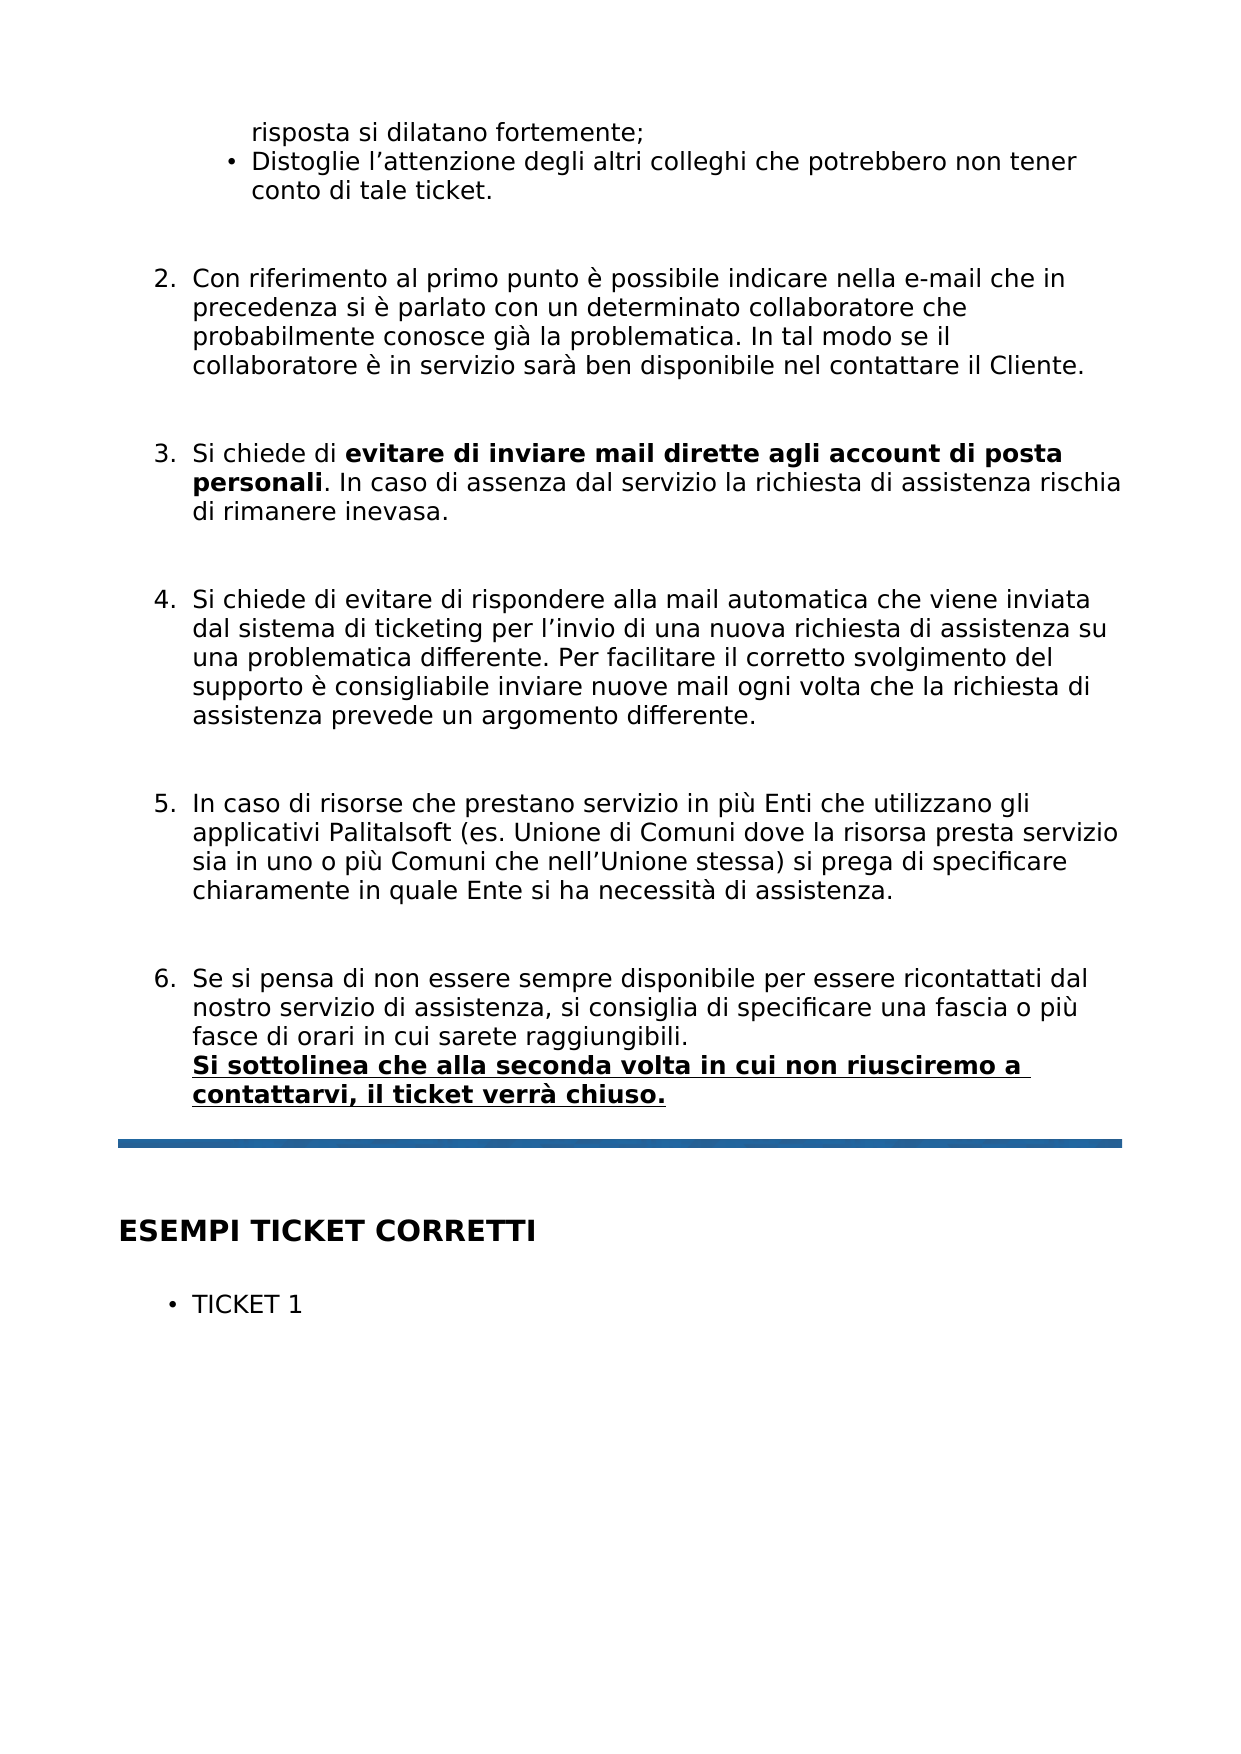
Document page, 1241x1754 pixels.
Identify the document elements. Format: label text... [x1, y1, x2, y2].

list Se si pensa di non essere sempre disponibile per essere ricontattati dal nostro servizio di assistenza, si consiglia di specificare una fascia o più fasce di orari in cui sarete raggiungibili. Si sottolinea che alla seconda volta in cui non riusciremo a contattarvi, il ticket verrà chiuso. [177, 964, 1122, 1110]
list risposta si dilatano fortemente; [236, 118, 1122, 147]
list Si chiede di evitare di inviare mail dirette agli account di posta personali. In caso di assenza dal servizio la richiesta di assistenza rischia di rimanere inevasa. [177, 439, 1122, 585]
subtitle ESEMPI TICKET CORRETTI [118, 1214, 1122, 1248]
list Si chiede di evitare di rispondere alla mail automatica che viene inviata dal sistema di ticketing per l’invio di una nuova richiesta di assistenza su una problematica differente. Per facilitare il corretto svolgimento del supporto è consigliabile inviare nuove mail ogni volta che la richiesta di assistenza prevede un argomento differente. [177, 585, 1122, 789]
list Distoglie l’attenzione degli altri colleghi che potrebbero non tener conto di tale ticket. [236, 147, 1122, 264]
list Con riferimento al primo punto è possibile indicare nella e-mail che in precedenza si è parlato con un determinato collaboratore che probabilmente conosce già la problematica. In tal modo se il collaboratore è in servizio sarà ben disponibile nel contattare il Cliente. [177, 264, 1122, 439]
list In caso di risorse che prestano servizio in più Enti che utilizzano gli applicativi Palitalsoft (es. Unione di Comuni dove la risorsa presta servizio sia in uno o più Comuni che nell’Unione stessa) si prega di specificare chiaramente in quale Ente si ha necessità di assistenza. [177, 789, 1122, 964]
list TICKET 1 [177, 1290, 1122, 1319]
picture [118, 1139, 1123, 1148]
